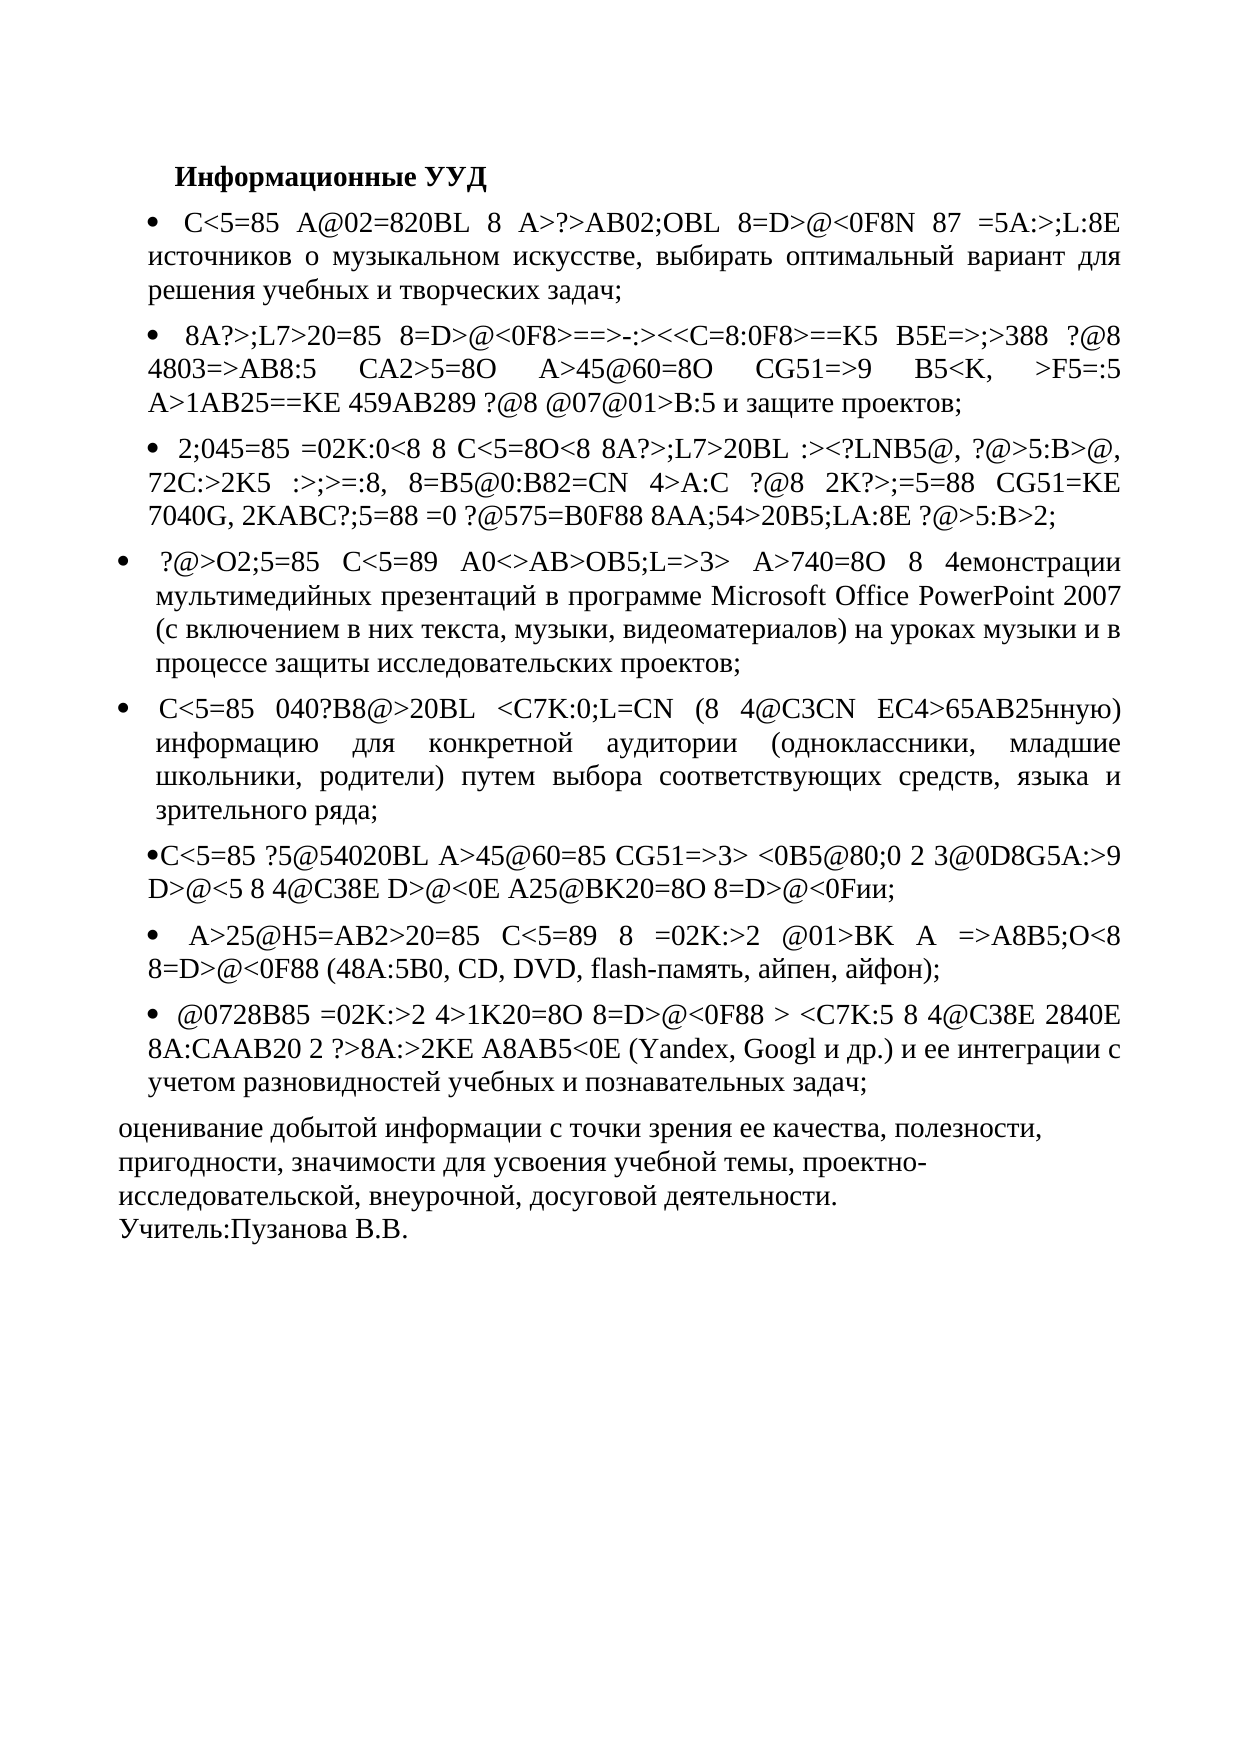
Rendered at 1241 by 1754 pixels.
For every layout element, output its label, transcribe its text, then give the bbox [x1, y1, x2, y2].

text · A>25@H5=AB2>20=85 C<5=89 8 =02K:>2 @01>BK A =>A8B5;O<8 8=D>@<0F88 (48A:5B0, CD, DVD, flash-память, айпен, айфон); [148, 918, 1122, 985]
text Учитель:Пузанова В.В. [118, 1211, 1122, 1245]
text ·C<5=85 ?5@54020BL A>45@60=85 CG51=>3> <0B5@80;0 2 3@0D8G5A:>9 D>@<5 8 4@C38E D>@<0E A25@BK20=8O 8=D>@<0Fии; [148, 838, 1122, 905]
text · C<5=85 040?B8@>20BL <C7K:0;L=CN (8 4@C3CN EC4>65AB25нную) информацию для конкретной аудитории (одноклассники, младшие школьники, родители) путем выбора соответствующих средств, языка и зрительного ряда; [118, 691, 1122, 825]
text · ?@>O2;5=85 C<5=89 A0<>AB>OB5;L=>3> A>740=8O 8 4емонстрации мультимедийных презентаций в программе Microsoft Office РowerPoint 2007 (с включением в них текста, музыки, видеоматериалов) на уроках музыки и в процессе защиты исследовательских проектов; [118, 544, 1122, 679]
text Информационные УУД [118, 159, 1122, 192]
text · 8A?>;L7>20=85 8=D>@<0F8>==>-:><<C=8:0F8>==K5 B5E=>;>388 ?@8 4803=>AB8:5 CA2>5=8O A>45@60=8O CG51=>9 B5<K, >F5=:5 A>1AB25==KE 459AB289 ?@8 @07@01>B:5 и защите проектов; [148, 318, 1122, 419]
text · C<5=85 A@02=820BL 8 A>?>AB02;OBL 8=D>@<0F8N 87 =5A:>;L:8E источников о музыкальном искусстве, выбирать оптимальный вариант для решения учебных и творческих задач; [148, 205, 1122, 305]
text оценивание добытой информации с точки зрения ее качества, полезности, пригодности, значимости для усвоения учебной темы, проектно-исследовательской, внеурочной, досуговой деятельности. [118, 1111, 1122, 1211]
text · 2;045=85 =02K:0<8 8 C<5=8O<8 8A?>;L7>20BL :><?LNB5@, ?@>5:B>@, 72C:>2K5 :>;>=:8, 8=B5@0:B82=CN 4>A:C ?@8 2K?>;=5=88 CG51=KE 7040G, 2KABC?;5=88 =0 ?@575=B0F88 8AA;54>20B5;LA:8E ?@>5:B>2; [148, 431, 1122, 532]
text · @0728B85 =02K:>2 4>1K20=8O 8=D>@<0F88 > <C7K:5 8 4@C38E 2840E 8A:CAAB20 2 ?>8A:>2KE A8AB5<0E (Yandex, Googl и др.) и ее интеграции с учетом разновидностей учебных и познавательных задач; [148, 997, 1122, 1098]
